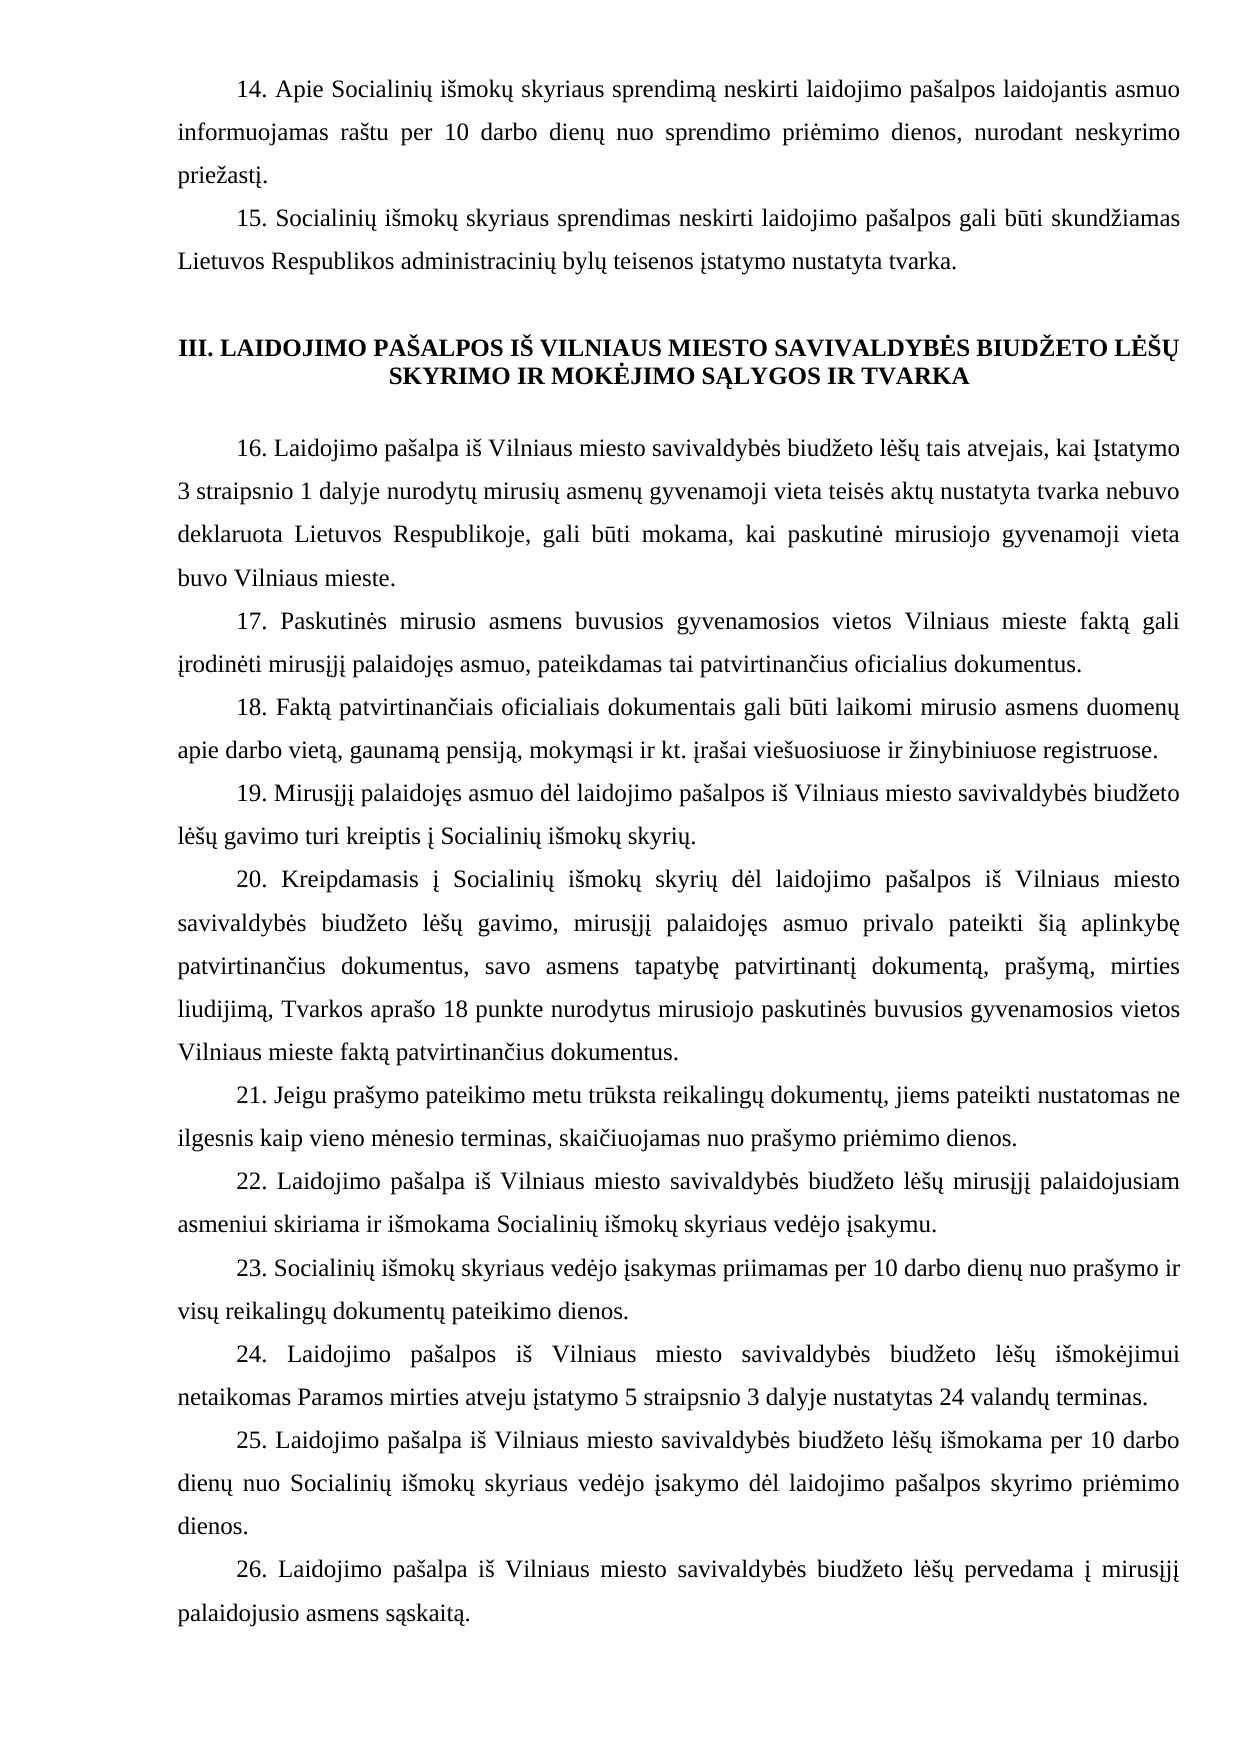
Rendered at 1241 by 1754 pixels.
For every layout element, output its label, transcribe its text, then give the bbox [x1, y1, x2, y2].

text 26. Laidojimo pašalpa iš Vilniaus miesto savivaldybės biudžeto lėšų pervedama į mirusįjį palaidojusio asmens sąskaitą. [177, 1554, 1181, 1626]
text 23. Socialinių išmokų skyriaus vedėjo įsakymas priimamas per 10 darbo dienų nuo prašymo ir visų reikalingų dokumentų pateikimo dienos. [177, 1253, 1181, 1324]
text 14. Apie Socialinių išmokų skyriaus sprendimą neskirti laidojimo pašalpos laidojantis asmuo informuojamas raštu per 10 darbo dienų nuo sprendimo priėmimo dienos, nurodant neskyrimo priežastį. [177, 74, 1181, 189]
text 19. Mirusįjį palaidojęs asmuo dėl laidojimo pašalpos iš Vilniaus miesto savivaldybės biudžeto lėšų gavimo turi kreiptis į Socialinių išmokų skyrių. [177, 778, 1181, 850]
text 21. Jeigu prašymo pateikimo metu trūksta reikalingų dokumentų, jiems pateikti nustatomas ne ilgesnis kaip vieno mėnesio terminas, skaičiuojamas nuo prašymo priėmimo dienos. [177, 1080, 1181, 1152]
text 24. Laidojimo pašalpos iš Vilniaus miesto savivaldybės biudžeto lėšų išmokėjimui netaikomas Paramos mirties atveju įstatymo 5 straipsnio 3 dalyje nustatytas 24 valandų terminas. [177, 1339, 1181, 1411]
text 17. Paskutinės mirusio asmens buvusios gyvenamosios vietos Vilniaus mieste faktą gali įrodinėti mirusįjį palaidojęs asmuo, pateikdamas tai patvirtinančius oficialius dokumentus. [177, 606, 1181, 678]
text 25. Laidojimo pašalpa iš Vilniaus miesto savivaldybės biudžeto lėšų išmokama per 10 darbo dienų nuo Socialinių išmokų skyriaus vedėjo įsakymo dėl laidojimo pašalpos skyrimo priėmimo dienos. [177, 1425, 1181, 1540]
text 18. Faktą patvirtinančiais oficialiais dokumentais gali būti laikomi mirusio asmens duomenų apie darbo vietą, gaunamą pensiją, mokymąsi ir kt. įrašai viešuosiuose ir žinybiniuose registruose. [177, 692, 1181, 764]
text 22. Laidojimo pašalpa iš Vilniaus miesto savivaldybės biudžeto lėšų mirusįjį palaidojusiam asmeniui skiriama ir išmokama Socialinių išmokų skyriaus vedėjo įsakymu. [177, 1166, 1181, 1238]
text 15. Socialinių išmokų skyriaus sprendimas neskirti laidojimo pašalpos gali būti skundžiamas Lietuvos Respublikos administracinių bylų teisenos įstatymo nustatyta tvarka. [177, 203, 1181, 275]
text III. LAIDOJIMO PAŠALPOS IŠ VILNIAUS MIESTO SAVIVALDYBĖS BIUDŽETO LĖŠŲ SKYRIMO IR MOKĖJIMO SĄLYGOS IR TVARKA [177, 333, 1181, 390]
text 20. Kreipdamasis į Socialinių išmokų skyrių dėl laidojimo pašalpos iš Vilniaus miesto savivaldybės biudžeto lėšų gavimo, mirusįjį palaidojęs asmuo privalo pateikti šią aplinkybę patvirtinančius dokumentus, savo asmens tapatybę patvirtinantį dokumentą, prašymą, mirties liudijimą, Tvarkos aprašo 18 punkte nurodytus mirusiojo paskutinės buvusios gyvenamosios vietos Vilniaus mieste faktą patvirtinančius dokumentus. [177, 864, 1181, 1066]
text 16. Laidojimo pašalpa iš Vilniaus miesto savivaldybės biudžeto lėšų tais atvejais, kai Įstatymo 3 straipsnio 1 dalyje nurodytų mirusių asmenų gyvenamoji vieta teisės aktų nustatyta tvarka nebuvo deklaruota Lietuvos Respublikoje, gali būti mokama, kai paskutinė mirusiojo gyvenamoji vieta buvo Vilniaus mieste. [177, 433, 1181, 591]
